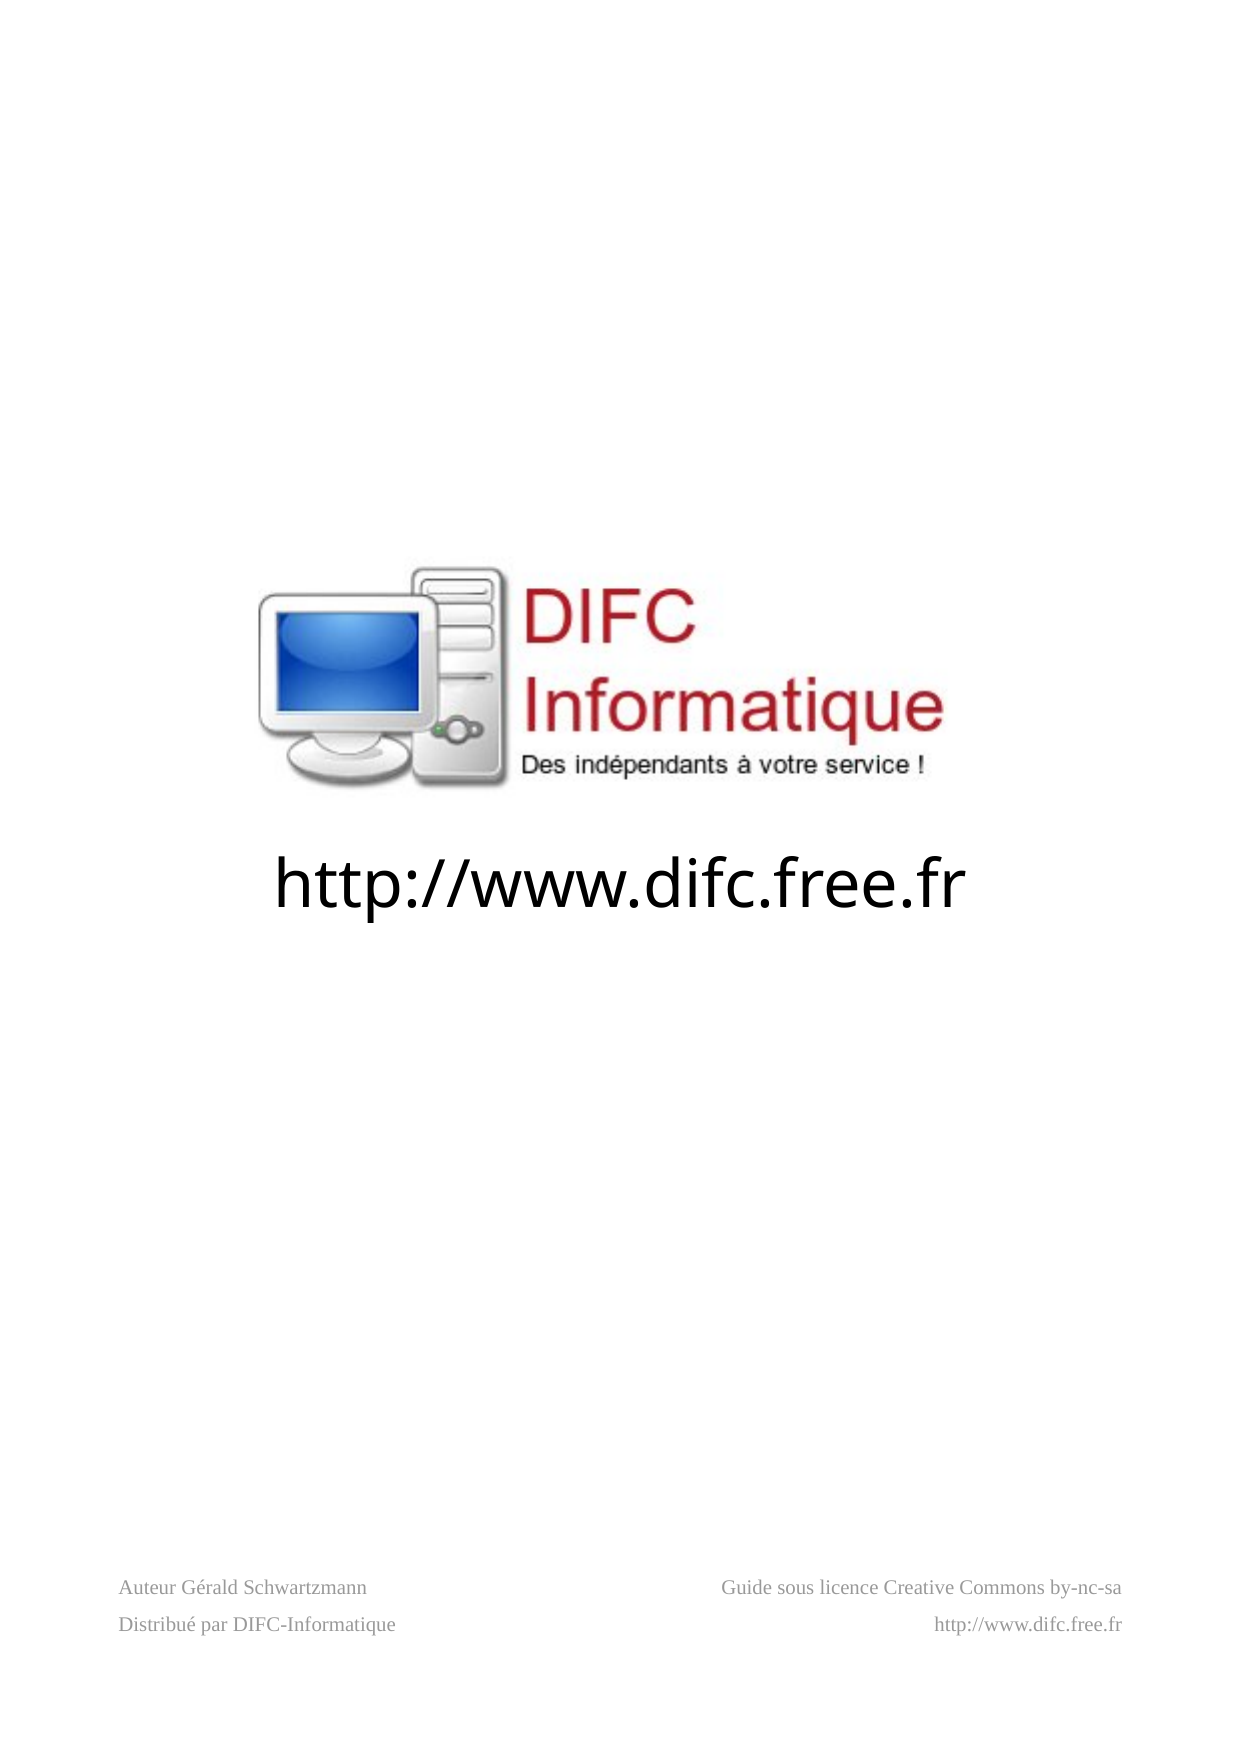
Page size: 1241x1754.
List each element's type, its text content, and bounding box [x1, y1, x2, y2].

picture [243, 541, 998, 836]
text http://www.difc.free.fr [118, 519, 1122, 927]
